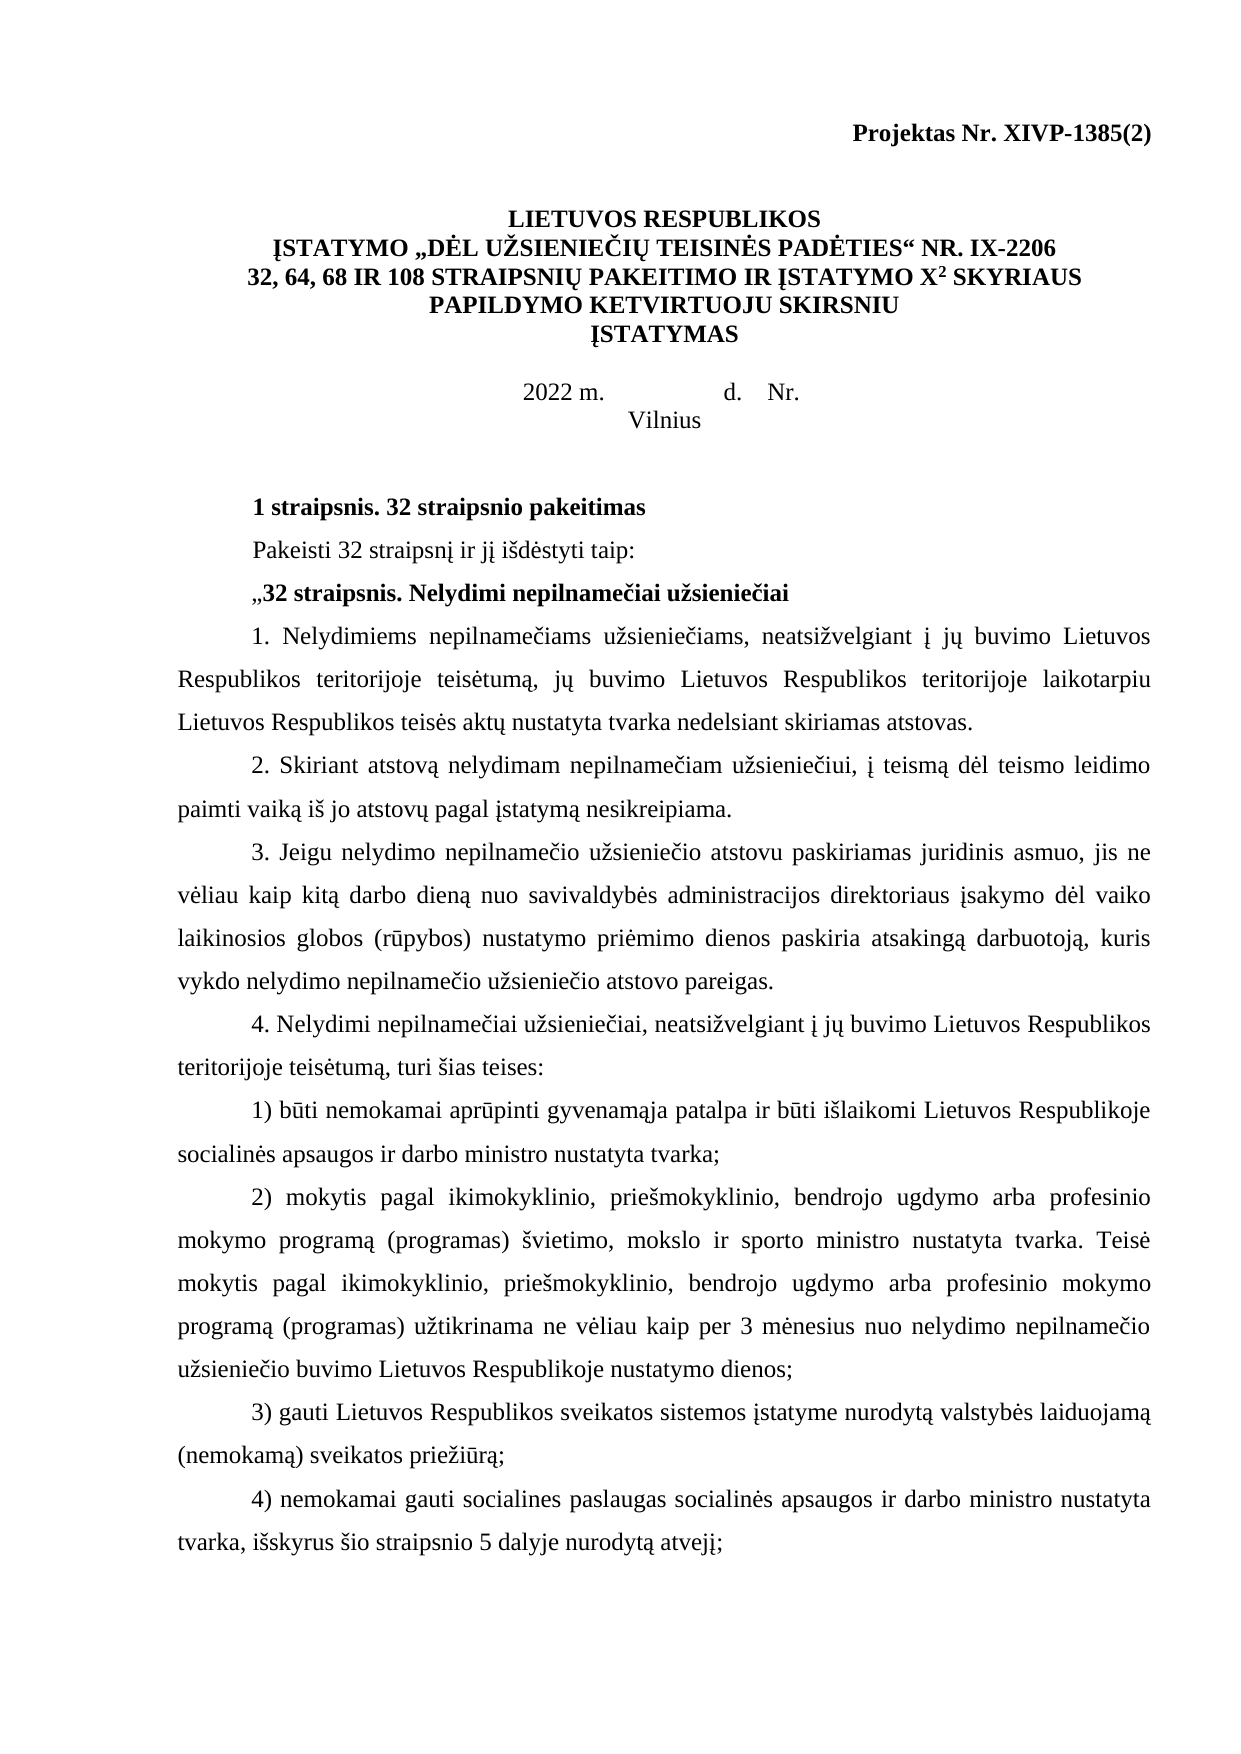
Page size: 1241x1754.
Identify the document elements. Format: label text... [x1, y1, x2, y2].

text „32 straipsnis. Nelydimi nepilnamečiai užsieniečiai [177, 578, 1152, 607]
text Projektas Nr. XIVP-1385(2) [827, 118, 1152, 147]
text 2) mokytis pagal ikimokyklinio, priešmokyklinio, bendrojo ugdymo arba profesinio mokymo programą (programas) švietimo, mokslo ir sporto ministro nustatyta tvarka. Teisė mokytis pagal ikimokyklinio, priešmokyklinio, bendrojo ugdymo arba profesinio mokymo programą (programas) užtikrinama ne vėliau kaip per 3 mėnesius nuo nelydimo nepilnamečio užsieniečio buvimo Lietuvos Respublikoje nustatymo dienos; [177, 1182, 1152, 1383]
text 2. Skiriant atstovą nelydimam nepilnamečiam užsieniečiui, į teismą dėl teismo leidimo paimti vaiką iš jo atstovų pagal įstatymą nesikreipiama. [177, 751, 1152, 822]
text 1. Nelydimiems nepilnamečiams užsieniečiams, neatsižvelgiant į jų buvimo Lietuvos Respublikos teritorijoje teisėtumą, jų buvimo Lietuvos Respublikos teritorijoje laikotarpiu Lietuvos Respublikos teisės aktų nustatyta tvarka nedelsiant skiriamas atstovas. [177, 621, 1152, 736]
text 3. Jeigu nelydimo nepilnamečio užsieniečio atstovu paskiriamas juridinis asmuo, jis ne vėliau kaip kitą darbo dieną nuo savivaldybės administracijos direktoriaus įsakymo dėl vaiko laikinosios globos (rūpybos) nustatymo priėmimo dienos paskiria atsakingą darbuotoją, kuris vykdo nelydimo nepilnamečio užsieniečio atstovo pareigas. [177, 837, 1152, 995]
text 1) būti nemokamai aprūpinti gyvenamąja patalpa ir būti išlaikomi Lietuvos Respublikoje socialinės apsaugos ir darbo ministro nustatyta tvarka; [177, 1096, 1152, 1167]
text 2022 m. d. Nr. [177, 377, 1152, 406]
text 32, 64, 68 IR 108 STRAIPSNIŲ PAKEITIMO IR ĮSTATYMO X2 SKYRIAUS PAPILDYMO KETVIRTUOJU SKIRSNIU [177, 262, 1152, 319]
text ĮSTATYMO „DĖL UŽSIENIEČIŲ TEISINĖS PADĖTIES“ NR. IX-2206 [177, 233, 1152, 262]
text 4. Nelydimi nepilnamečiai užsieniečiai, neatsižvelgiant į jų buvimo Lietuvos Respublikos teritorijoje teisėtumą, turi šias teises: [177, 1009, 1152, 1081]
text 3) gauti Lietuvos Respublikos sveikatos sistemos įstatyme nurodytą valstybės laiduojamą (nemokamą) sveikatos priežiūrą; [177, 1397, 1152, 1469]
text ĮSTATYMAS [177, 319, 1152, 348]
text Pakeisti 32 straipsnį ir jį išdėstyti taip: [177, 535, 1152, 564]
text 4) nemokamai gauti socialines paslaugas socialinės apsaugos ir darbo ministro nustatyta tvarka, išskyrus šio straipsnio 5 dalyje nurodytą atvejį; [177, 1484, 1152, 1556]
text 1 straipsnis. 32 straipsnio pakeitimas [177, 492, 1152, 521]
text LIETUVOS RESPUBLIKOS [177, 204, 1152, 233]
text Vilnius [177, 406, 1152, 434]
